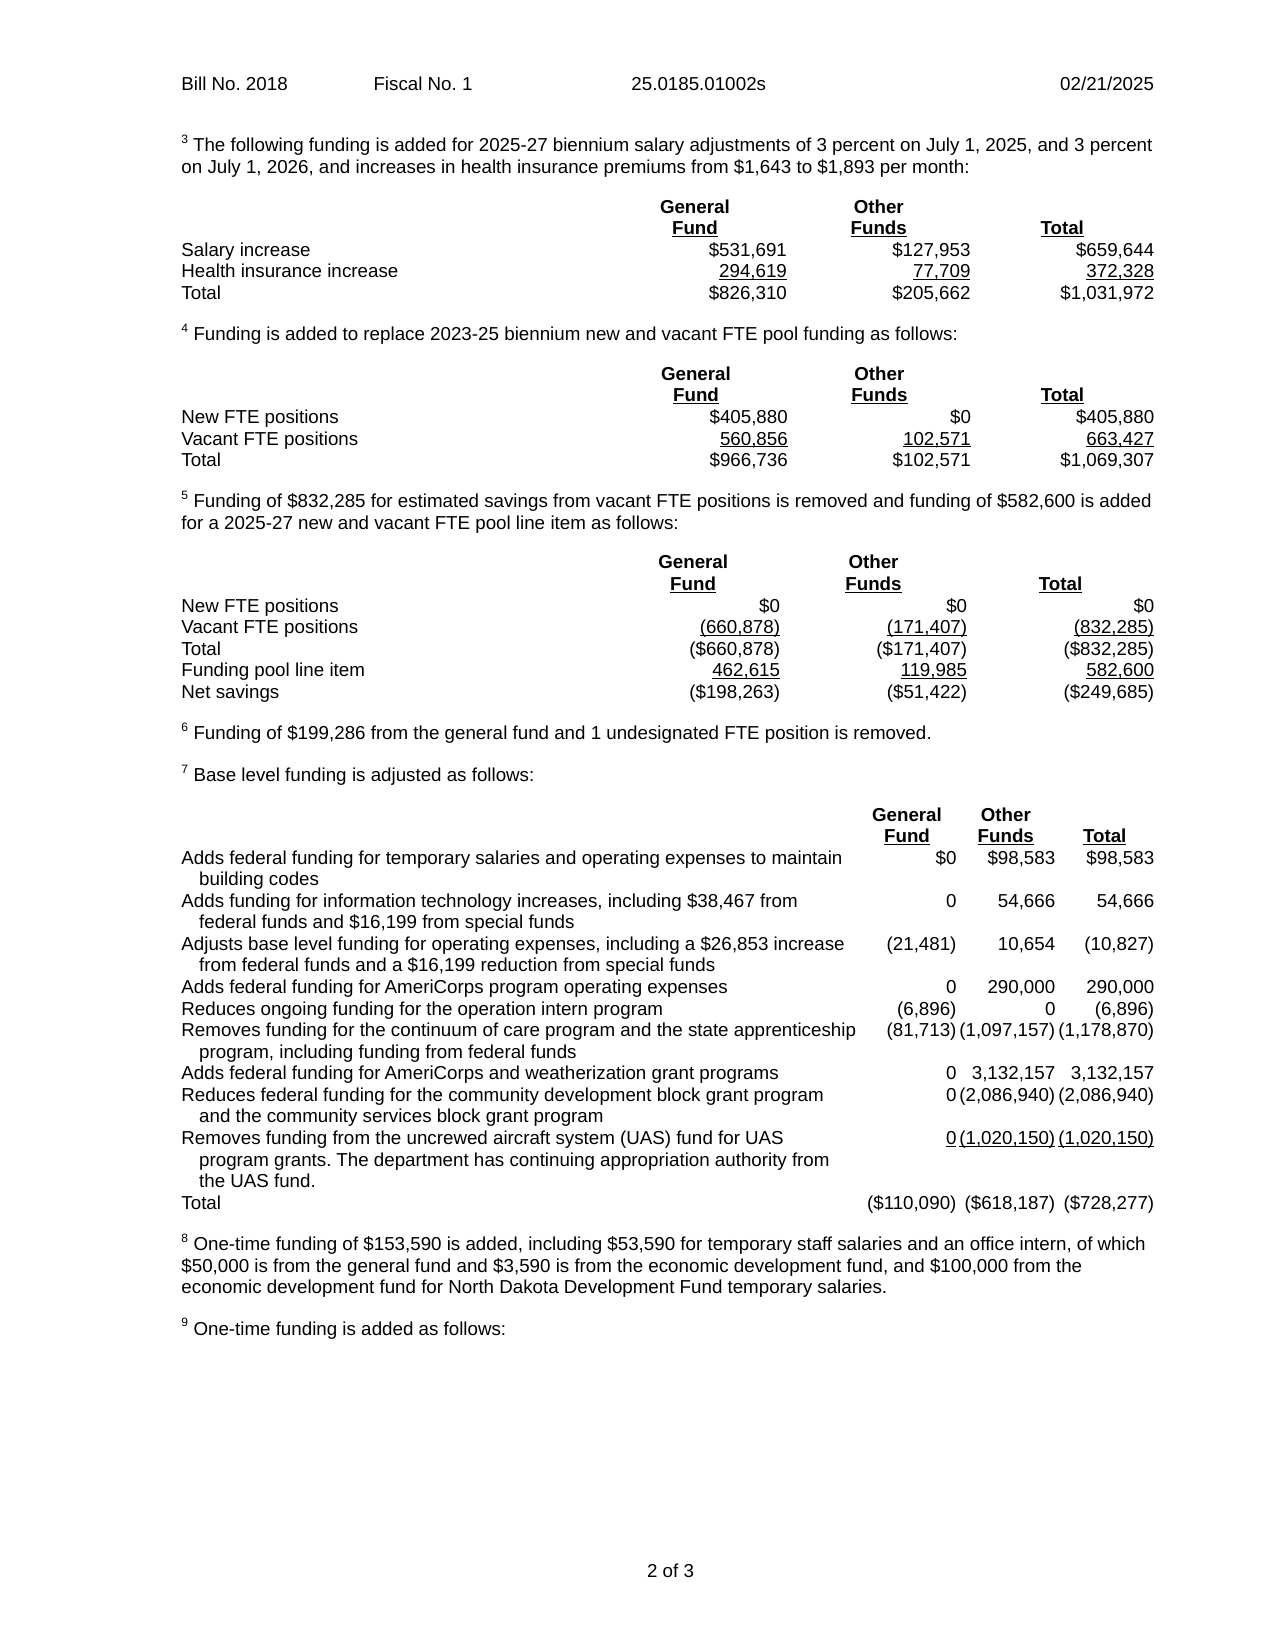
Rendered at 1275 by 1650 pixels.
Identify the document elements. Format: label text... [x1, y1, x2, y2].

table_cell $0 [788, 406, 971, 427]
table_cell (171,407) [780, 616, 967, 638]
table_cell (1,097,157) [956, 1019, 1055, 1062]
table_cell Reduces ongoing funding for the operation intern program [181, 998, 857, 1019]
table_cell Total [181, 449, 604, 470]
table_header Other Funds [788, 363, 971, 406]
table_cell $1,031,972 [970, 282, 1154, 303]
table_header Total [970, 195, 1154, 238]
table_cell ($618,187) [956, 1191, 1055, 1213]
table_cell $0 [967, 595, 1154, 616]
table_cell $405,880 [971, 406, 1154, 427]
table_cell 3,132,157 [1055, 1062, 1154, 1084]
table_cell Adds federal funding for temporary salaries and operating expenses to maintain building codes [181, 846, 857, 889]
table_header Other Funds [787, 195, 970, 238]
text 8 One-time funding of $153,590 is added, including $53,590 for temporary staff salaries and an office intern, of which $50,000 is from the general fund and $3,590 is from the economic development fund, and $100,000 from the economic development fund for North Dakota Development Fund temporary salaries. [181, 1231, 1154, 1298]
table_header Other Funds [956, 803, 1055, 846]
table_cell 290,000 [956, 976, 1055, 997]
table_cell 0 [858, 1062, 956, 1084]
table_cell Total [181, 638, 606, 659]
table_cell $98,583 [956, 846, 1055, 889]
table_cell 54,666 [1055, 890, 1154, 933]
table_cell 77,709 [787, 260, 970, 282]
table_cell Salary increase [181, 239, 603, 260]
table_cell (660,878) [606, 616, 780, 638]
text 5 Funding of $832,285 for estimated savings from vacant FTE positions is removed and funding of $582,600 is added for a 2025-27 new and vacant FTE pool line item as follows: [181, 488, 1154, 534]
table_cell (21,481) [858, 933, 956, 976]
table_cell ($832,285) [967, 638, 1154, 659]
table_cell (6,896) [858, 998, 956, 1019]
table_cell (81,713) [858, 1019, 956, 1062]
table_cell 462,615 [606, 659, 780, 681]
table_cell (832,285) [967, 616, 1154, 638]
table_cell 0 [858, 1084, 956, 1127]
table_cell New FTE positions [181, 595, 606, 616]
table_cell 0 [858, 1127, 956, 1191]
table_cell $102,571 [788, 449, 971, 470]
table_cell ($171,407) [780, 638, 967, 659]
table_cell (1,020,150) [1055, 1127, 1154, 1191]
table_cell $127,953 [787, 239, 970, 260]
table_cell (10,827) [1055, 933, 1154, 976]
table_cell 0 [956, 998, 1055, 1019]
text 3 The following funding is added for 2025-27 biennium salary adjustments of 3 percent on July 1, 2025, and 3 percent on July 1, 2026, and increases in health insurance premiums from $1,643 to $1,893 per month: [181, 132, 1154, 178]
text 9 One-time funding is added as follows: [181, 1316, 1154, 1339]
table_cell ($51,422) [780, 681, 967, 702]
table_cell 663,427 [971, 427, 1154, 449]
table_cell (2,086,940) [956, 1084, 1055, 1127]
table_cell (6,896) [1055, 998, 1154, 1019]
table_cell Adjusts base level funding for operating expenses, including a $26,853 increase from federal funds and a $16,199 reduction from special funds [181, 933, 857, 976]
table_cell ($110,090) [858, 1191, 956, 1213]
table_cell Adds federal funding for AmeriCorps program operating expenses [181, 976, 857, 997]
table_cell $531,691 [603, 239, 787, 260]
table_header Total [1055, 803, 1154, 846]
text 6 Funding of $199,286 from the general fund and 1 undesignated FTE position is removed. [181, 720, 1154, 744]
table_cell (1,178,870) [1055, 1019, 1154, 1062]
table_header [181, 195, 603, 238]
table_header Total [967, 551, 1154, 594]
table_cell 290,000 [1055, 976, 1154, 997]
table_cell ($728,277) [1055, 1191, 1154, 1213]
table_cell Reduces federal funding for the community development block grant program and the community services block grant program [181, 1084, 857, 1127]
table_cell Total [181, 1191, 857, 1213]
table_cell $0 [780, 595, 967, 616]
table_cell Removes funding for the continuum of care program and the state apprenticeship program, including funding from federal funds [181, 1019, 857, 1062]
table_cell $966,736 [604, 449, 787, 470]
table_cell 372,328 [970, 260, 1154, 282]
table_cell $826,310 [603, 282, 787, 303]
table_cell 10,654 [956, 933, 1055, 976]
table_cell 54,666 [956, 890, 1055, 933]
text 4 Funding is added to replace 2023-25 biennium new and vacant FTE pool funding as follows: [181, 321, 1154, 345]
table_cell New FTE positions [181, 406, 604, 427]
table_header General Fund [606, 551, 780, 594]
table_cell (2,086,940) [1055, 1084, 1154, 1127]
table_cell Funding pool line item [181, 659, 606, 681]
table_cell 294,619 [603, 260, 787, 282]
table_cell 119,985 [780, 659, 967, 681]
table_cell Adds federal funding for AmeriCorps and weatherization grant programs [181, 1062, 857, 1084]
table_header [181, 551, 606, 594]
table_cell Vacant FTE positions [181, 427, 604, 449]
table_header [181, 363, 604, 406]
table_cell 0 [858, 890, 956, 933]
table_cell 3,132,157 [956, 1062, 1055, 1084]
table_cell Total [181, 282, 603, 303]
table_cell $98,583 [1055, 846, 1154, 889]
table_cell 582,600 [967, 659, 1154, 681]
table_cell ($249,685) [967, 681, 1154, 702]
table_cell $659,644 [970, 239, 1154, 260]
table_cell ($660,878) [606, 638, 780, 659]
table_cell ($198,263) [606, 681, 780, 702]
text 7 Base level funding is adjusted as follows: [181, 762, 1154, 786]
table_header General Fund [604, 363, 787, 406]
table_cell 0 [858, 976, 956, 997]
table_header [181, 803, 857, 846]
table_cell $0 [606, 595, 780, 616]
table_cell $405,880 [604, 406, 787, 427]
table_cell Net savings [181, 681, 606, 702]
table_cell Vacant FTE positions [181, 616, 606, 638]
table_cell 102,571 [788, 427, 971, 449]
table_cell 560,856 [604, 427, 787, 449]
table_cell $1,069,307 [971, 449, 1154, 470]
table_header Other Funds [780, 551, 967, 594]
table_cell (1,020,150) [956, 1127, 1055, 1191]
table_cell $0 [858, 846, 956, 889]
table_cell Health insurance increase [181, 260, 603, 282]
table_cell $205,662 [787, 282, 970, 303]
table_header Total [971, 363, 1154, 406]
table_header General Fund [858, 803, 956, 846]
table_cell Adds funding for information technology increases, including $38,467 from federal funds and $16,199 from special funds [181, 890, 857, 933]
table_header General Fund [603, 195, 787, 238]
table_cell Removes funding from the uncrewed aircraft system (UAS) fund for UAS program grants. The department has continuing appropriation authority from the UAS fund. [181, 1127, 857, 1191]
